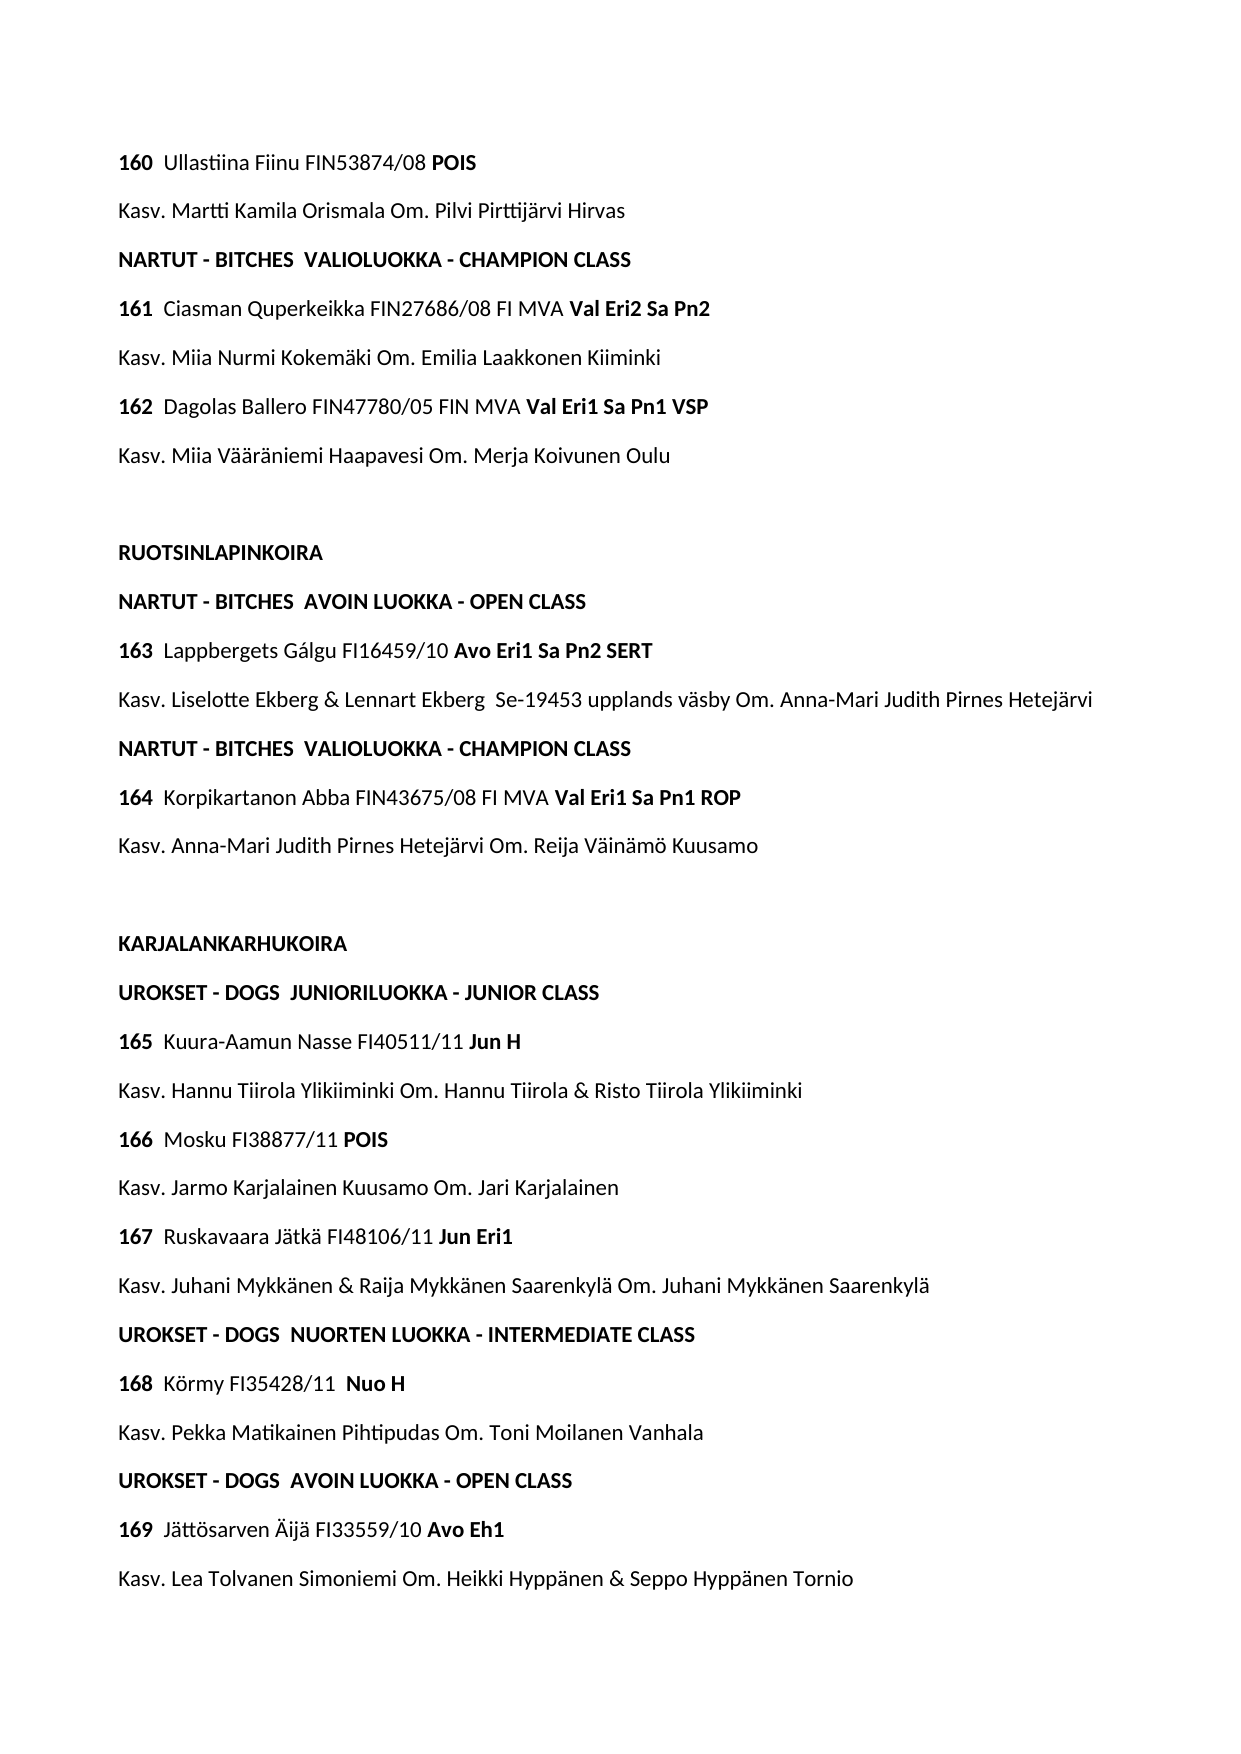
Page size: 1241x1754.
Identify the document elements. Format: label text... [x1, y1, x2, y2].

text Kasv. Liselotte Ekberg & Lennart Ekberg Se-19453 upplands väsby Om. Anna-Mari Judith Pirnes Hetejärvi [118, 685, 1122, 713]
text Kasv. Anna-Mari Judith Pirnes Hetejärvi Om. Reija Väinämö Kuusamo [118, 832, 1122, 859]
text 168 Körmy FI35428/11 Nuo H [118, 1369, 1122, 1397]
text UROKSET - DOGS JUNIORILUOKKA - JUNIOR CLASS [118, 978, 1122, 1006]
text UROKSET - DOGS AVOIN LUOKKA - OPEN CLASS [118, 1467, 1122, 1495]
text 162 Dagolas Ballero FIN47780/05 FIN MVA Val Eri1 Sa Pn1 VSP [118, 392, 1122, 420]
text 167 Ruskavaara Jätkä FI48106/11 Jun Eri1 [118, 1222, 1122, 1250]
text NARTUT - BITCHES VALIOLUOKKA - CHAMPION CLASS [118, 734, 1122, 762]
text Kasv. Hannu Tiirola Ylikiiminki Om. Hannu Tiirola & Risto Tiirola Ylikiiminki [118, 1076, 1122, 1104]
text 166 Mosku FI38877/11 POIS [118, 1125, 1122, 1153]
text Kasv. Martti Kamila Orismala Om. Pilvi Pirttijärvi Hirvas [118, 196, 1122, 224]
text RUOTSINLAPINKOIRA [118, 538, 1122, 566]
text Kasv. Miia Vääräniemi Haapavesi Om. Merja Koivunen Oulu [118, 441, 1122, 469]
text 164 Korpikartanon Abba FIN43675/08 FI MVA Val Eri1 Sa Pn1 ROP [118, 783, 1122, 811]
text 161 Ciasman Quperkeikka FIN27686/08 FI MVA Val Eri2 Sa Pn2 [118, 294, 1122, 322]
text KARJALANKARHUKOIRA [118, 929, 1122, 957]
text Kasv. Pekka Matikainen Pihtipudas Om. Toni Moilanen Vanhala [118, 1418, 1122, 1446]
text UROKSET - DOGS NUORTEN LUOKKA - INTERMEDIATE CLASS [118, 1320, 1122, 1348]
text 160 Ullastiina Fiinu FIN53874/08 POIS [118, 148, 1122, 176]
text 165 Kuura-Aamun Nasse FI40511/11 Jun H [118, 1027, 1122, 1055]
text Kasv. Miia Nurmi Kokemäki Om. Emilia Laakkonen Kiiminki [118, 343, 1122, 371]
text 163 Lappbergets Gálgu FI16459/10 Avo Eri1 Sa Pn2 SERT [118, 636, 1122, 664]
text 169 Jättösarven Äijä FI33559/10 Avo Eh1 [118, 1516, 1122, 1543]
text Kasv. Jarmo Karjalainen Kuusamo Om. Jari Karjalainen [118, 1173, 1122, 1202]
text Kasv. Lea Tolvanen Simoniemi Om. Heikki Hyppänen & Seppo Hyppänen Tornio [118, 1564, 1122, 1592]
text NARTUT - BITCHES VALIOLUOKKA - CHAMPION CLASS [118, 245, 1122, 273]
text Kasv. Juhani Mykkänen & Raija Mykkänen Saarenkylä Om. Juhani Mykkänen Saarenkylä [118, 1271, 1122, 1299]
text NARTUT - BITCHES AVOIN LUOKKA - OPEN CLASS [118, 587, 1122, 615]
